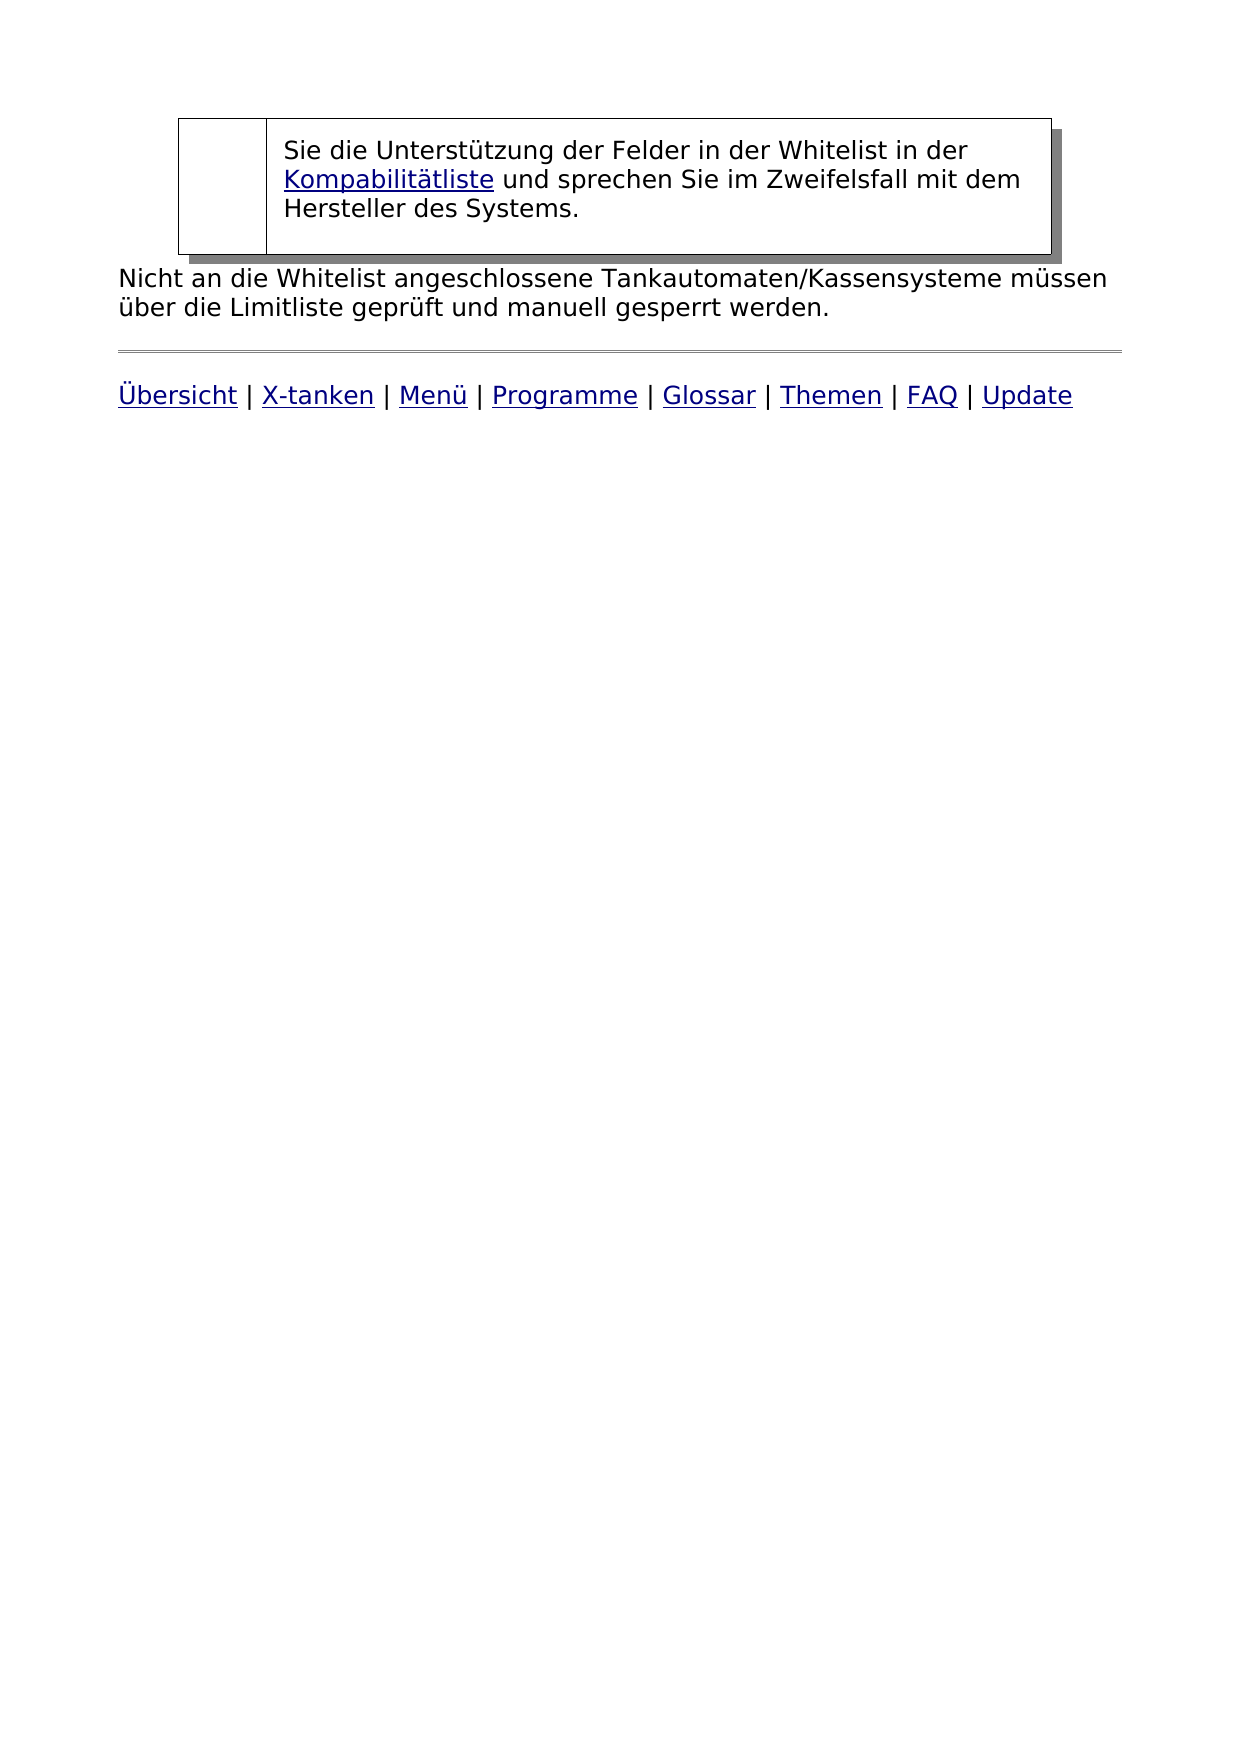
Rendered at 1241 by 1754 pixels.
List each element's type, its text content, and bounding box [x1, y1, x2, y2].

table_header Sie die Unterstützung der Felder in der Whitelist in der Kompabilitätliste und sprechen Sie im Zweifelsfall mit dem Hersteller des Systems. [267, 119, 1051, 254]
text Nicht an die Whitelist angeschlossene Tankautomaten/Kassensysteme müssen über die Limitliste geprüft und manuell gesperrt werden. [118, 264, 1122, 323]
table_header [179, 119, 266, 254]
text Übersicht | X-tanken | Menü | Programme | Glossar | Themen | FAQ | Update [118, 382, 1122, 411]
